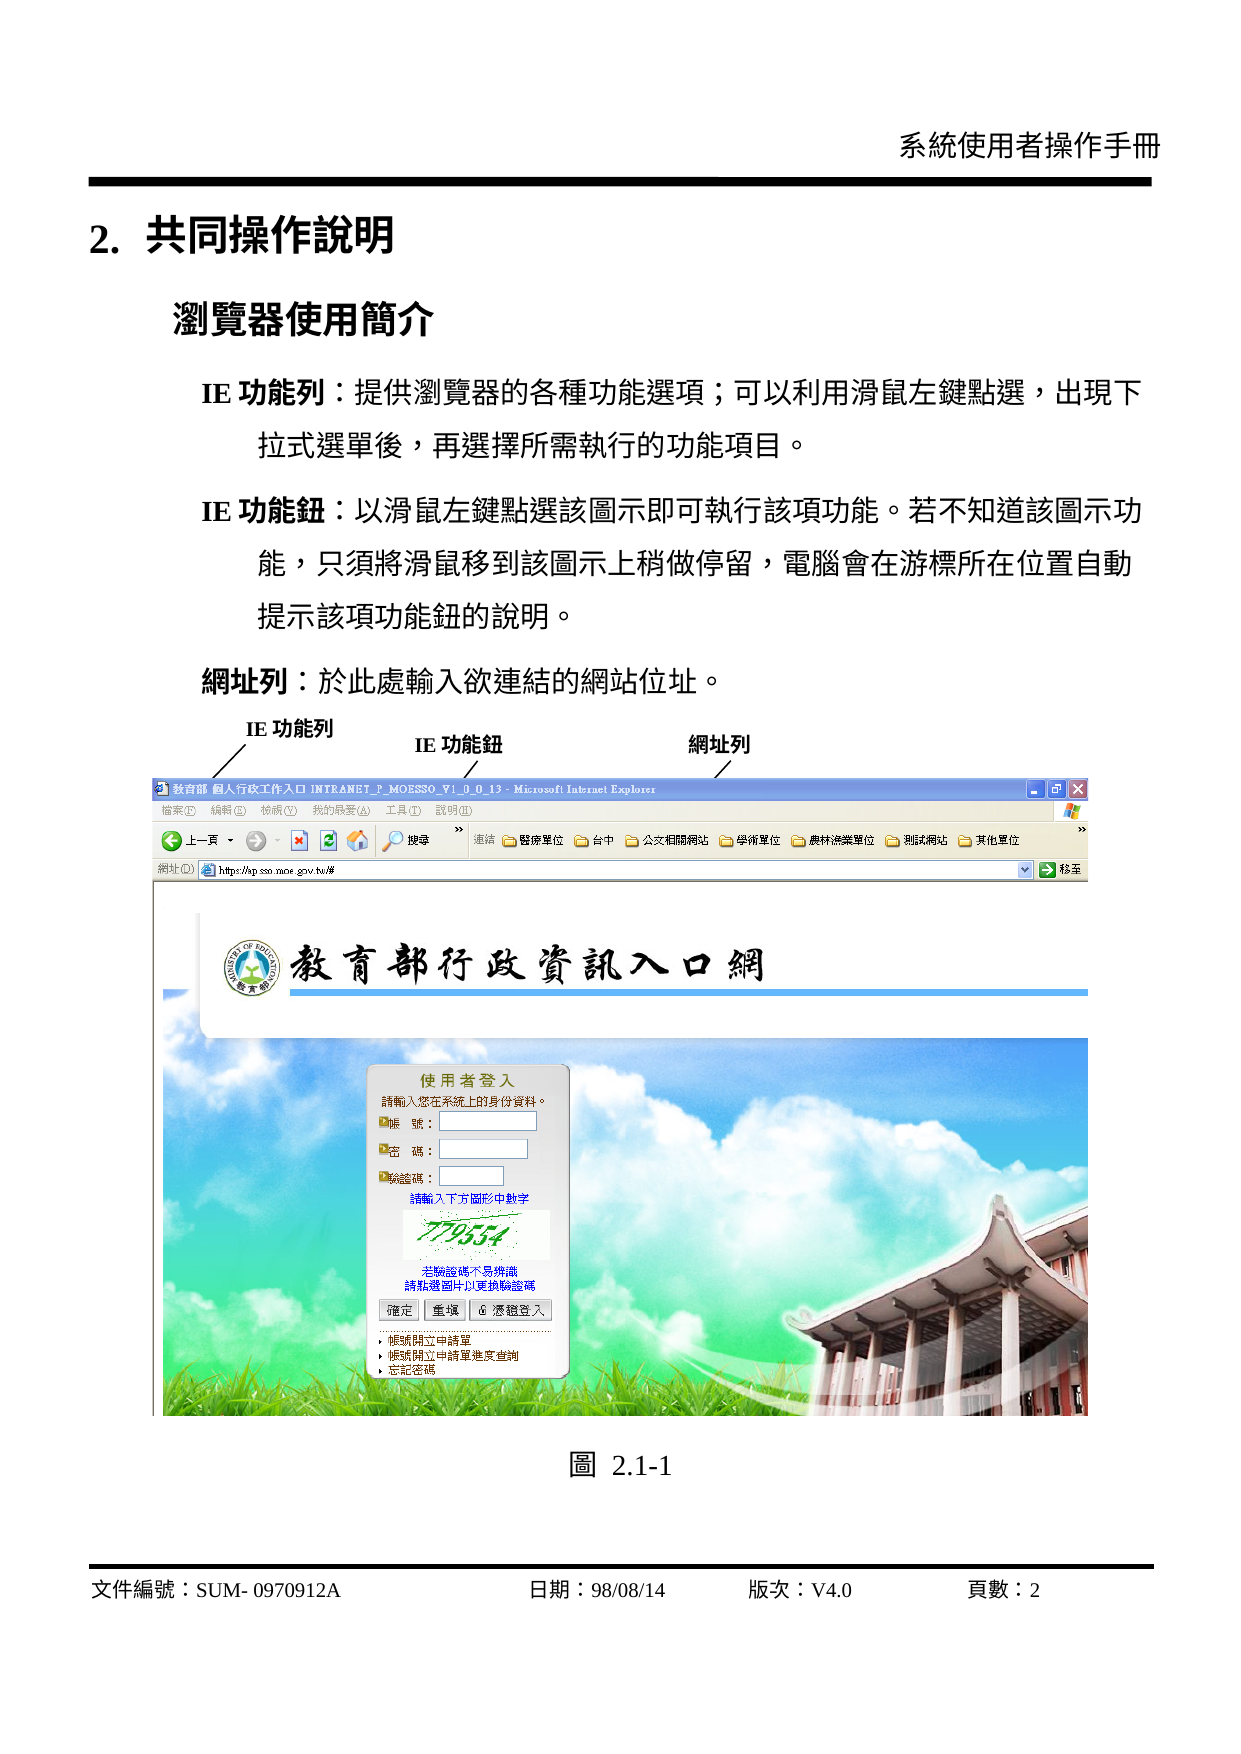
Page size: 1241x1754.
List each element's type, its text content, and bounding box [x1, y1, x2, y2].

text 圖 2.1‑1 [89, 1441, 1152, 1483]
subtitle 瀏覽器使用簡介 [173, 289, 1152, 344]
subtitle 共同操作說明 [89, 202, 1152, 262]
subtitle 網址列：於此處輸入欲連結的網站位址。 [201, 659, 1152, 701]
subtitle IE功能列：提供瀏覽器的各種功能選項；可以利用滑鼠左鍵點選，出現下拉式選單後，再選擇所需執行的功能項目。 [201, 370, 1152, 465]
subtitle IE功能鈕：以滑鼠左鍵點選該圖示即可執行該項功能。若不知道該圖示功能，只須將滑鼠移到該圖示上稍做停留，電腦會在游標所在位置自動提示該項功能鈕的說明。 [201, 488, 1152, 636]
